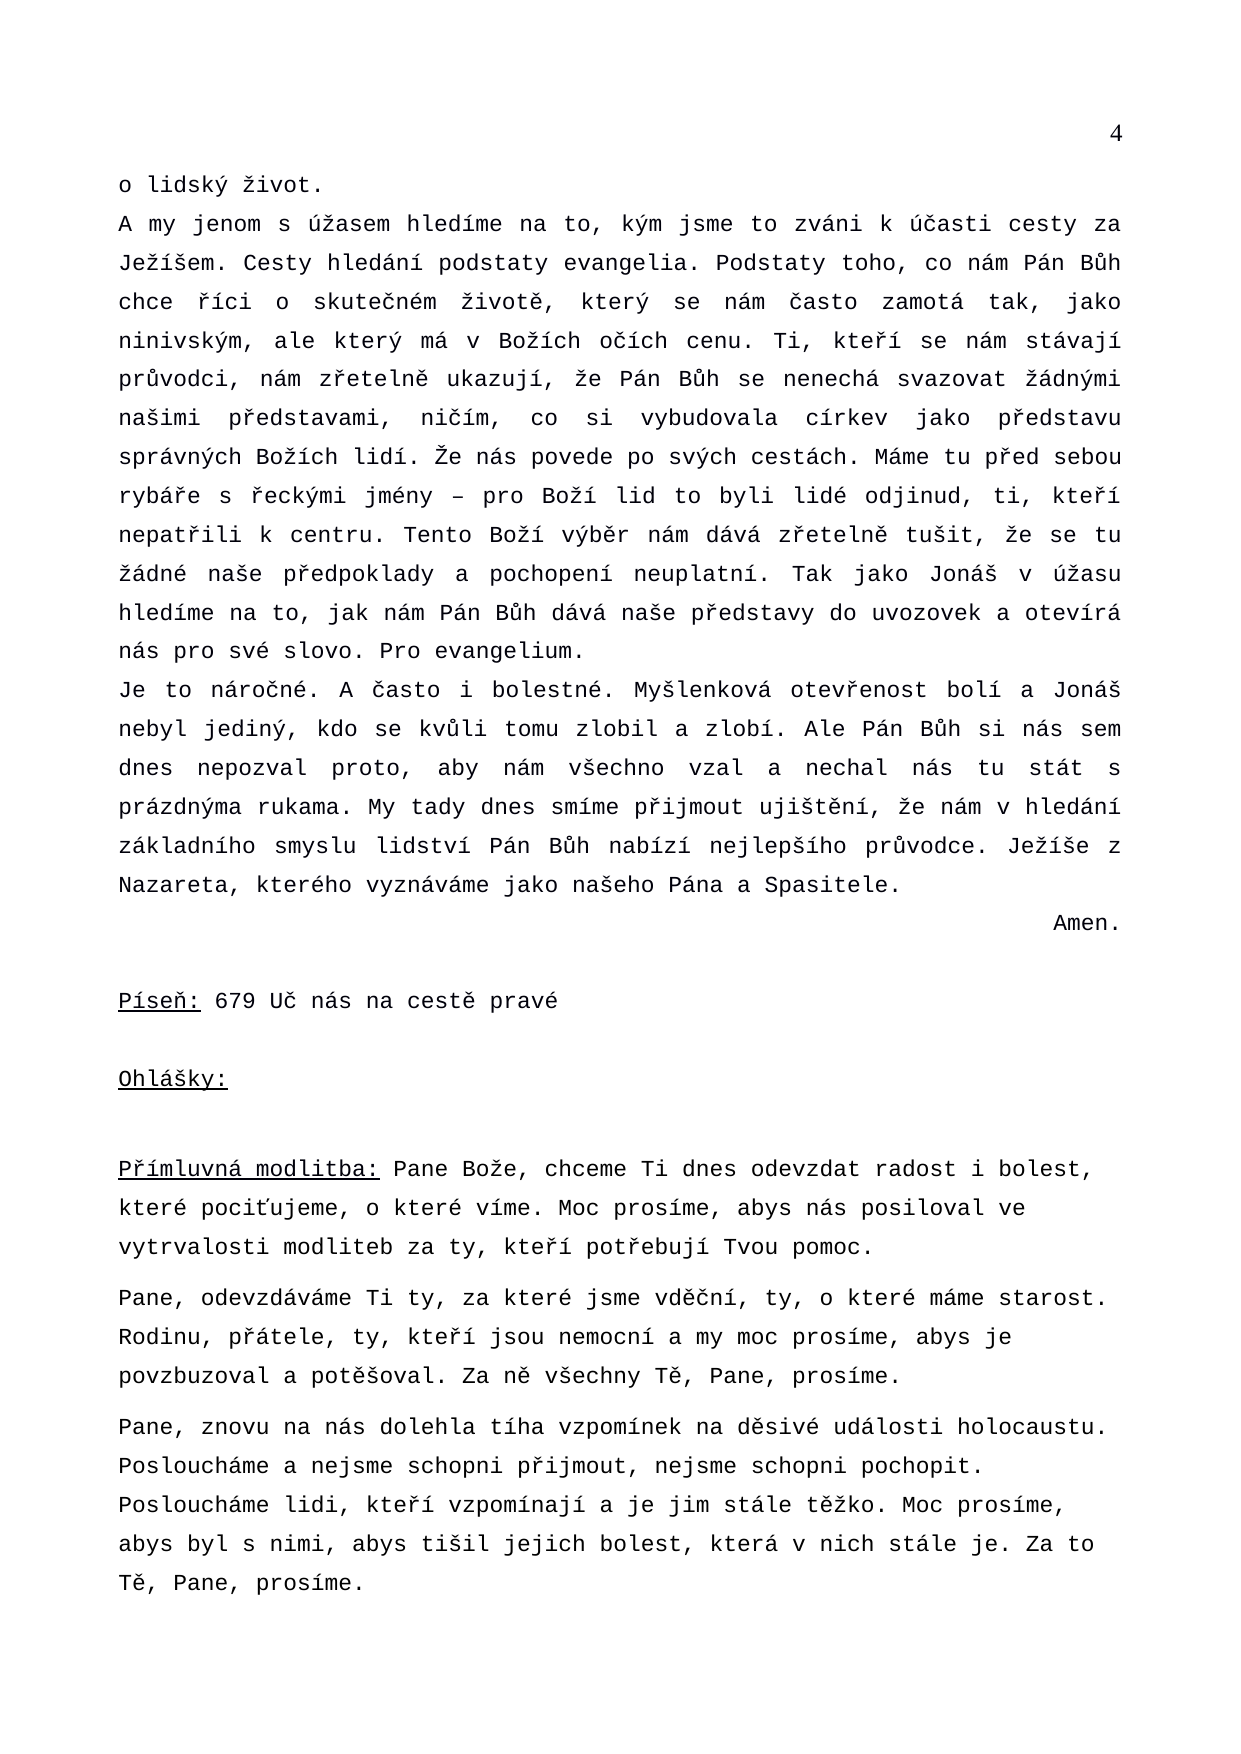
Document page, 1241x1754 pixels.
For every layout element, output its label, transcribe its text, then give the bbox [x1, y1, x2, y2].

text Píseň: 679 Uč nás na cestě pravé [118, 989, 1122, 1015]
text Ohlášky: [118, 1067, 1122, 1093]
text Je to náročné. A často i bolestné. Myšlenková otevřenost bolí a Jonáš nebyl jediný, kdo se kvůli tomu zlobil a zlobí. Ale Pán Bůh si nás sem dnes nepozval proto, aby nám všechno vzal a nechal nás tu stát s prázdnýma rukama. My tady dnes smíme přijmout ujištění, že nám v hledání základního smyslu lidství Pán Bůh nabízí nejlepšího průvodce. Ježíše z Nazareta, kterého vyznáváme jako našeho Pána a Spasitele. [118, 679, 1122, 899]
text Přímluvná modlitba: Pane Bože, chceme Ti dnes odevzdat radost i bolest, které pociťujeme, o které víme. Moc prosíme, abys nás posiloval ve vytrvalosti modliteb za ty, kteří potřebují Tvou pomoc. [118, 1157, 1122, 1261]
text Pane, znovu na nás dolehla tíha vzpomínek na děsivé události holocaustu. Posloucháme a nejsme schopni přijmout, nejsme schopni pochopit. Posloucháme lidi, kteří vzpomínají a je jim stále těžko. Moc prosíme, abys byl s nimi, abys tišil jejich bolest, která v nich stále je. Za to Tě, Pane, prosíme. [118, 1416, 1122, 1597]
text A my jenom s úžasem hledíme na to, kým jsme to zváni k účasti cesty za Ježíšem. Cesty hledání podstaty evangelia. Podstaty toho, co nám Pán Bůh chce říci o skutečném životě, který se nám často zamotá tak, jako ninivským, ale který má v Božích očích cenu. Ti, kteří se nám stávají průvodci, nám zřetelně ukazují, že Pán Bůh se nenechá svazovat žádnými našimi představami, ničím, co si vybudovala církev jako představu správných Božích lidí. Že nás povede po svých cestách. Máme tu před sebou rybáře s řeckými jmény – pro Boží lid to byli lidé odjinud, ti, kteří nepatřili k centru. Tento Boží výběr nám dává zřetelně tušit, že se tu žádné naše předpoklady a pochopení neuplatní. Tak jako Jonáš v úžasu hledíme na to, jak nám Pán Bůh dává naše představy do uvozovek a otevírá nás pro své slovo. Pro evangelium. [118, 212, 1122, 666]
text o lidský život. [118, 173, 1122, 199]
text Pane, odevzdáváme Ti ty, za které jsme vděční, ty, o které máme starost. Rodinu, přátele, ty, kteří jsou nemocní a my moc prosíme, abys je povzbuzoval a potěšoval. Za ně všechny Tě, Pane, prosíme. [118, 1286, 1122, 1390]
text Amen. [118, 912, 1122, 938]
